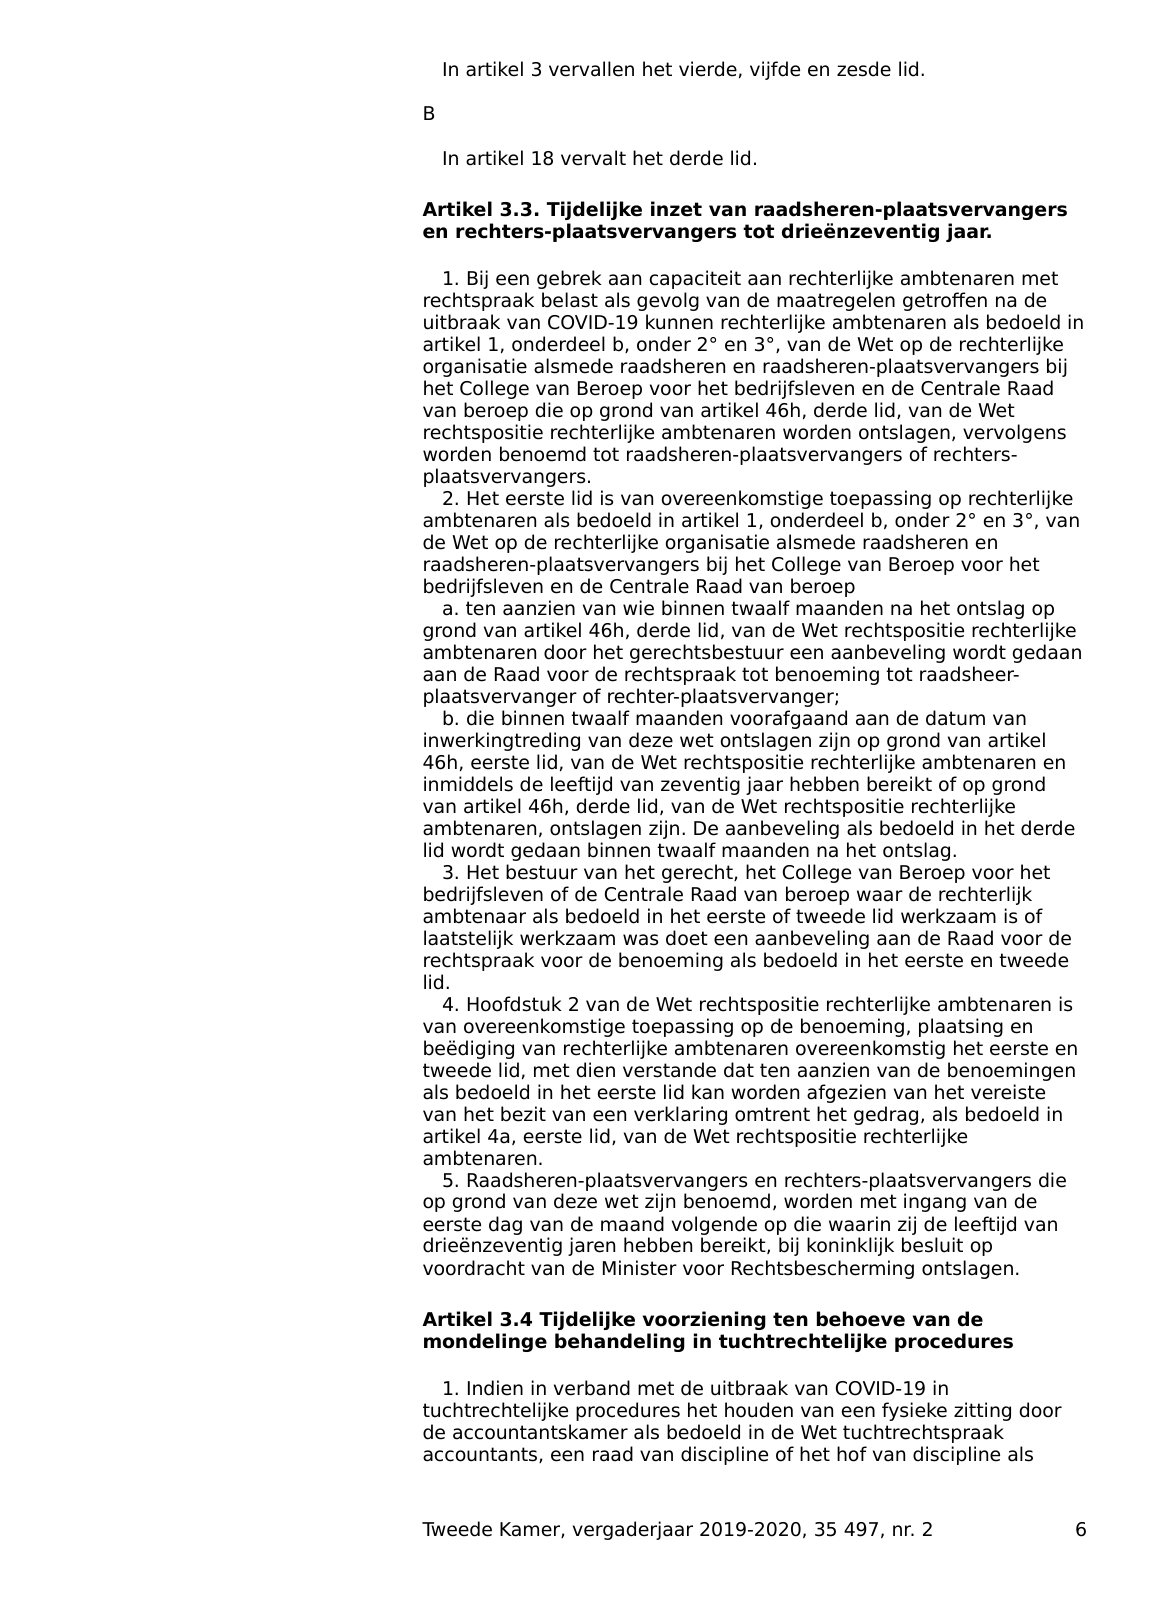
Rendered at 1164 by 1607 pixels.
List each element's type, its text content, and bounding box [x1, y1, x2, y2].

text 2. Het eerste lid is van overeenkomstige toepassing op rechterlijke ambtenaren als bedoeld in artikel 1, onderdeel b, onder 2° en 3°, van de Wet op de rechterlijke organisatie alsmede raadsheren en raadsheren-plaatsvervangers bij het College van Beroep voor het bedrijfsleven en de Centrale Raad van beroep [422, 488, 1087, 598]
text 1. Indien in verband met de uitbraak van COVID-19 in tuchtrechtelijke procedures het houden van een fysieke zitting door de accountantskamer als bedoeld in de Wet tuchtrechtspraak accountants, een raad van discipline of het hof van discipline als [422, 1378, 1087, 1466]
text 5. Raadsheren-plaatsvervangers en rechters-plaatsvervangers die op grond van deze wet zijn benoemd, worden met ingang van de eerste dag van de maand volgende op die waarin zij de leeftijd van drieënzeventig jaren hebben bereikt, bij koninklijk besluit op voordracht van de Minister voor Rechtsbescherming ontslagen. [422, 1169, 1087, 1279]
text In artikel 3 vervallen het vierde, vijfde en zesde lid. [422, 59, 1087, 81]
subtitle Artikel 3.3. Tijdelijke inzet van raadsheren-plaatsvervangers en rechters-plaatsvervangers tot drieënzeventig jaar. [422, 199, 1087, 243]
text 3. Het bestuur van het gerecht, het College van Beroep voor het bedrijfsleven of de Centrale Raad van beroep waar de rechterlijk ambtenaar als bedoeld in het eerste of tweede lid werkzaam is of laatstelijk werkzaam was doet een aanbeveling aan de Raad voor de rechtspraak voor de benoeming als bedoeld in het eerste en tweede lid. [422, 862, 1087, 994]
text In artikel 18 vervalt het derde lid. [422, 147, 1087, 169]
text 1. Bij een gebrek aan capaciteit aan rechterlijke ambtenaren met rechtspraak belast als gevolg van de maatregelen getroffen na de uitbraak van COVID-19 kunnen rechterlijke ambtenaren als bedoeld in artikel 1, onderdeel b, onder 2° en 3°, van de Wet op de rechterlijke organisatie alsmede raadsheren en raadsheren-plaatsvervangers bij het College van Beroep voor het bedrijfsleven en de Centrale Raad van beroep die op grond van artikel 46h, derde lid, van de Wet rechtspositie rechterlijke ambtenaren worden ontslagen, vervolgens worden benoemd tot raadsheren-plaatsvervangers of rechters- plaatsvervangers. [422, 268, 1087, 488]
text 4. Hoofdstuk 2 van de Wet rechtspositie rechterlijke ambtenaren is van overeenkomstige toepassing op de benoeming, plaatsing en beëdiging van rechterlijke ambtenaren overeenkomstig het eerste en tweede lid, met dien verstande dat ten aanzien van de benoemingen als bedoeld in het eerste lid kan worden afgezien van het vereiste van het bezit van een verklaring omtrent het gedrag, als bedoeld in artikel 4a, eerste lid, van de Wet rechtspositie rechterlijke ambtenaren. [422, 994, 1087, 1169]
text B [422, 103, 1087, 125]
text a. ten aanzien van wie binnen twaalf maanden na het ontslag op grond van artikel 46h, derde lid, van de Wet rechtspositie rechterlijke ambtenaren door het gerechtsbestuur een aanbeveling wordt gedaan aan de Raad voor de rechtspraak tot benoeming tot raadsheer-plaatsvervanger of rechter-plaatsvervanger; [422, 598, 1087, 708]
subtitle Artikel 3.4 Tijdelijke voorziening ten behoeve van de mondelinge behandeling in tuchtrechtelijke procedures [422, 1309, 1087, 1353]
text b. die binnen twaalf maanden voorafgaand aan de datum van inwerkingtreding van deze wet ontslagen zijn op grond van artikel 46h, eerste lid, van de Wet rechtspositie rechterlijke ambtenaren en inmiddels de leeftijd van zeventig jaar hebben bereikt of op grond van artikel 46h, derde lid, van de Wet rechtspositie rechterlijke ambtenaren, ontslagen zijn. De aanbeveling als bedoeld in het derde lid wordt gedaan binnen twaalf maanden na het ontslag. [422, 708, 1087, 862]
